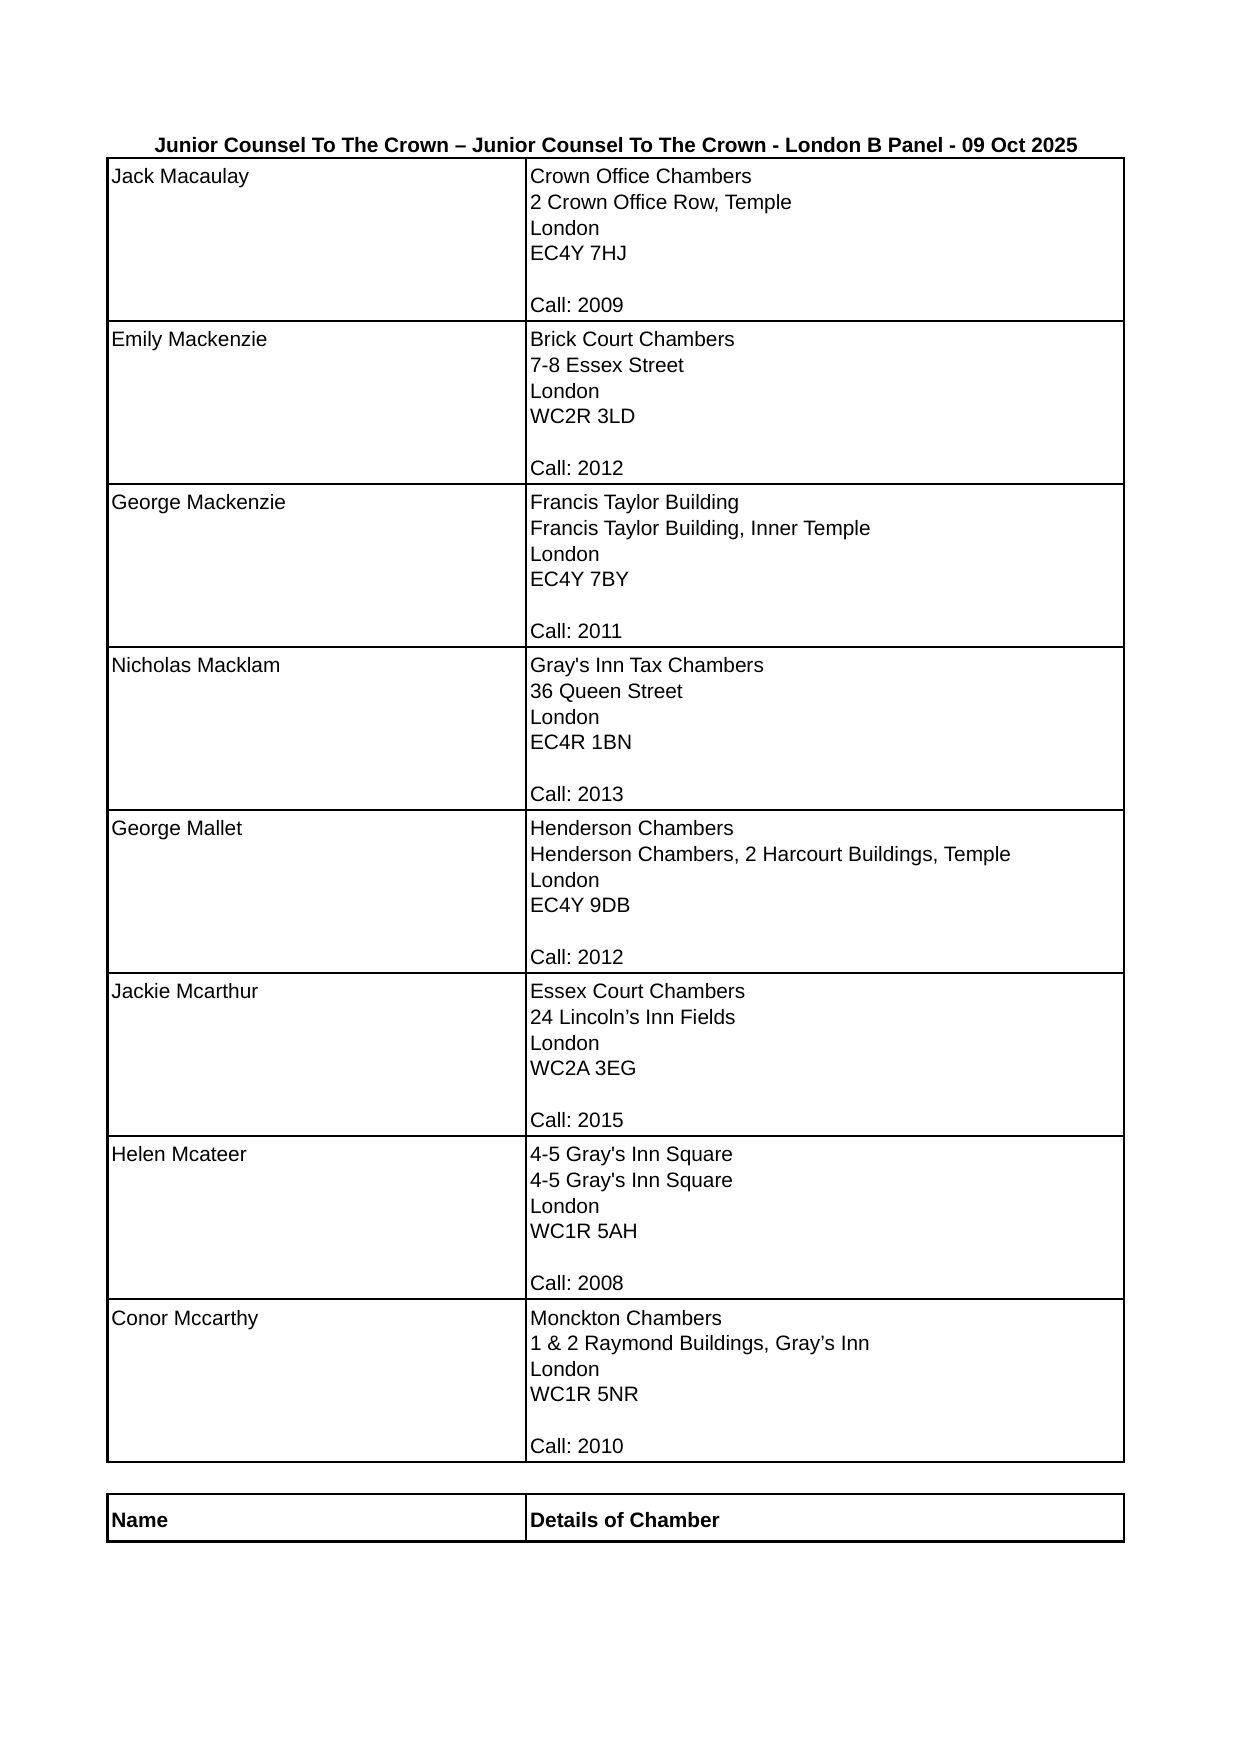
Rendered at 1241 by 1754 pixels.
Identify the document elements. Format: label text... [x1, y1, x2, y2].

table_cell Brick Court Chambers 7-8 Essex Street London WC2R 3LD Call: 2012 [527, 322, 1123, 483]
table_cell Nicholas Macklam [109, 648, 525, 809]
table_cell Jack Macaulay [109, 159, 525, 320]
table_cell 4-5 Gray's Inn Square 4-5 Gray's Inn Square London WC1R 5AH Call: 2008 [527, 1137, 1123, 1298]
table_cell Monckton Chambers 1 & 2 Raymond Buildings, Gray’s Inn London WC1R 5NR Call: 2010 [527, 1300, 1123, 1461]
table_cell Henderson Chambers Henderson Chambers, 2 Harcourt Buildings, Temple London EC4Y 9DB Call: 2012 [527, 811, 1123, 972]
table_cell George Mackenzie [109, 485, 525, 646]
table_cell Gray's Inn Tax Chambers 36 Queen Street London EC4R 1BN Call: 2013 [527, 648, 1123, 809]
table_header Name [109, 1495, 525, 1540]
table_cell Conor Mccarthy [109, 1300, 525, 1461]
table_cell Crown Office Chambers 2 Crown Office Row, Temple London EC4Y 7HJ Call: 2009 [527, 159, 1123, 320]
table_cell Emily Mackenzie [109, 322, 525, 483]
table_cell Helen Mcateer [109, 1137, 525, 1298]
table_cell Francis Taylor Building Francis Taylor Building, Inner Temple London EC4Y 7BY Call: 2011 [527, 485, 1123, 646]
table_cell Essex Court Chambers 24 Lincoln’s Inn Fields London WC2A 3EG Call: 2015 [527, 974, 1123, 1135]
table_cell Jackie Mcarthur [109, 974, 525, 1135]
table_cell George Mallet [109, 811, 525, 972]
table_header Details of Chamber [527, 1495, 1123, 1540]
